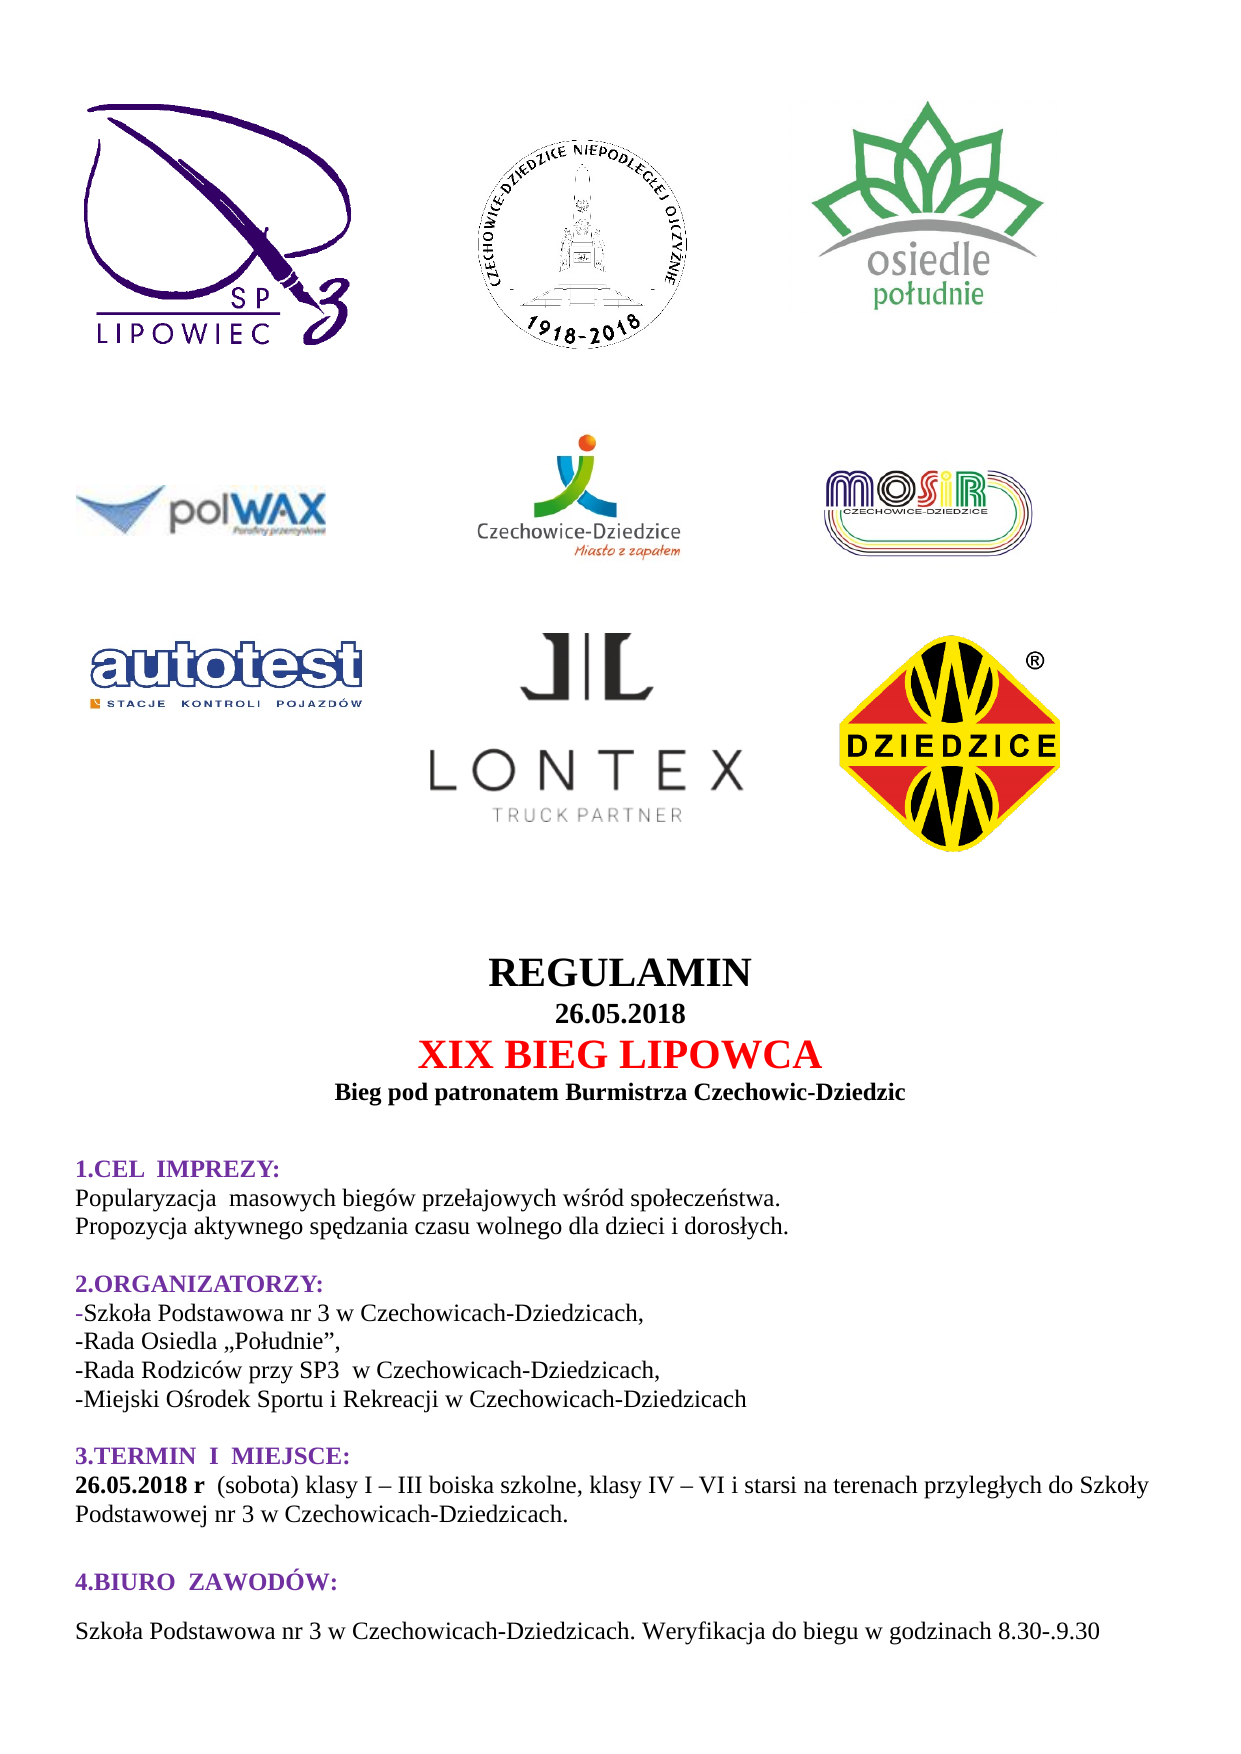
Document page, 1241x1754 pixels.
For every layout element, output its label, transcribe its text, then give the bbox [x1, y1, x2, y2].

text -Rada Rodziców przy SP3 w Czechowicach-Dziedzicach, [75, 1355, 1165, 1384]
text 1.CEL IMPREZY: [75, 1154, 1240, 1183]
text 26.05.2018 r (sobota) klasy I – III boiska szkolne, klasy IV – VI i starsi na terenach przyległych do Szkoły Podstawowej nr 3 w Czechowicach-Dziedzicach. [75, 1470, 1165, 1528]
text Propozycja aktywnego spędzania czasu wolnego dla dzieci i dorosłych. [75, 1211, 1240, 1240]
text Bieg pod patronatem Burmistrza Czechowic-Dziedzic [75, 1077, 1165, 1106]
text Popularyzacja masowych biegów przełajowych wśród społeczeństwa. [75, 1183, 1240, 1211]
text Szkoła Podstawowa nr 3 w Czechowicach-Dziedzicach. Weryfikacja do biegu w godzinach 8.30-.9.30 [75, 1616, 1165, 1645]
text 3.TERMIN I MIEJSCE: [75, 1441, 1165, 1470]
text 4.BIURO ZAWODÓW: [75, 1567, 1165, 1596]
text -Miejski Ośrodek Sportu i Rekreacji w Czechowicach-Dziedzicach [75, 1384, 1165, 1413]
text -Szkoła Podstawowa nr 3 w Czechowicach-Dziedzicach, -Rada Osiedla „Południe”, [75, 1298, 1165, 1355]
text REGULAMIN [75, 948, 1165, 996]
text XIX BIEG LIPOWCA [75, 1029, 1165, 1077]
text 2.ORGANIZATORZY: [75, 1269, 1165, 1298]
text 26.05.2018 [75, 996, 1165, 1029]
